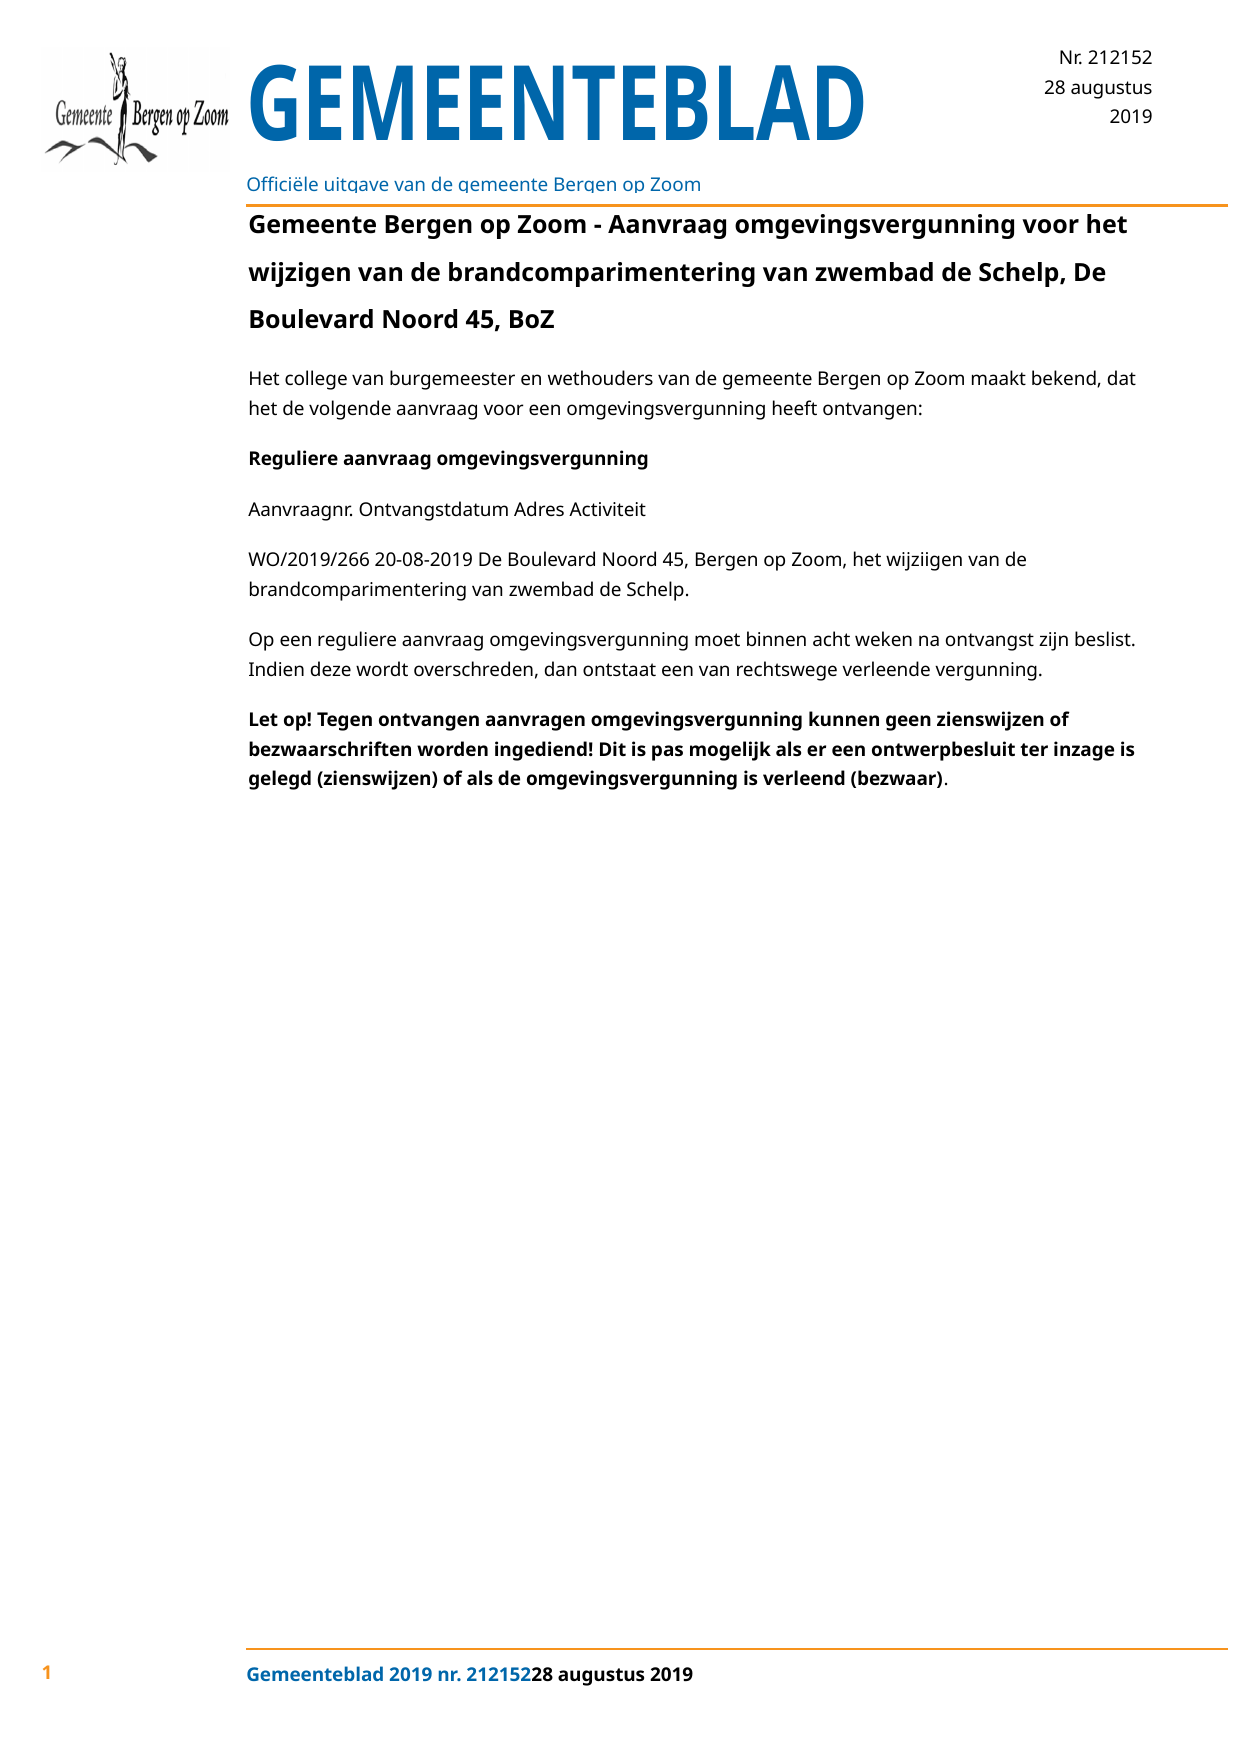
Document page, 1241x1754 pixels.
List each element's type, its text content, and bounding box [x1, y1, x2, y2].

text Gemeente Bergen op Zoom - Aanvraag omgevingsvergunning voor het wijzigen van de brandcomparimentering van zwembad de Schelp, De Boulevard Noord 45, BoZ [248, 207, 1152, 336]
picture [41, 47, 231, 172]
text Let op! Tegen ontvangen aanvragen omgevingsvergunning kunnen geen zienswijzen of bezwaarschriften worden ingediend! Dit is pas mogelijk als er een ontwerpbesluit ter inzage is gelegd (zienswijzen) of als de omgevingsvergunning is verleend (bezwaar). [248, 706, 1152, 791]
text WO/2019/266 20-08-2019 De Boulevard Noord 45, Bergen op Zoom, het wijziigen van de brandcomparimentering van zwembad de Schelp. [248, 546, 1152, 602]
text Het college van burgemeester en wethouders van de gemeente Bergen op Zoom maakt bekend, dat het de volgende aanvraag voor een omgevingsvergunning heeft ontvangen: [248, 366, 1152, 421]
text Aanvraagnr. Ontvangstdatum Adres Activiteit [248, 496, 1152, 522]
text Op een reguliere aanvraag omgevingsvergunning moet binnen acht weken na ontvangst zijn beslist. Indien deze wordt overschreden, dan ontstaat een van rechtswege verleende vergunning. [248, 626, 1152, 682]
text Reguliere aanvraag omgevingsvergunning [248, 446, 1152, 471]
